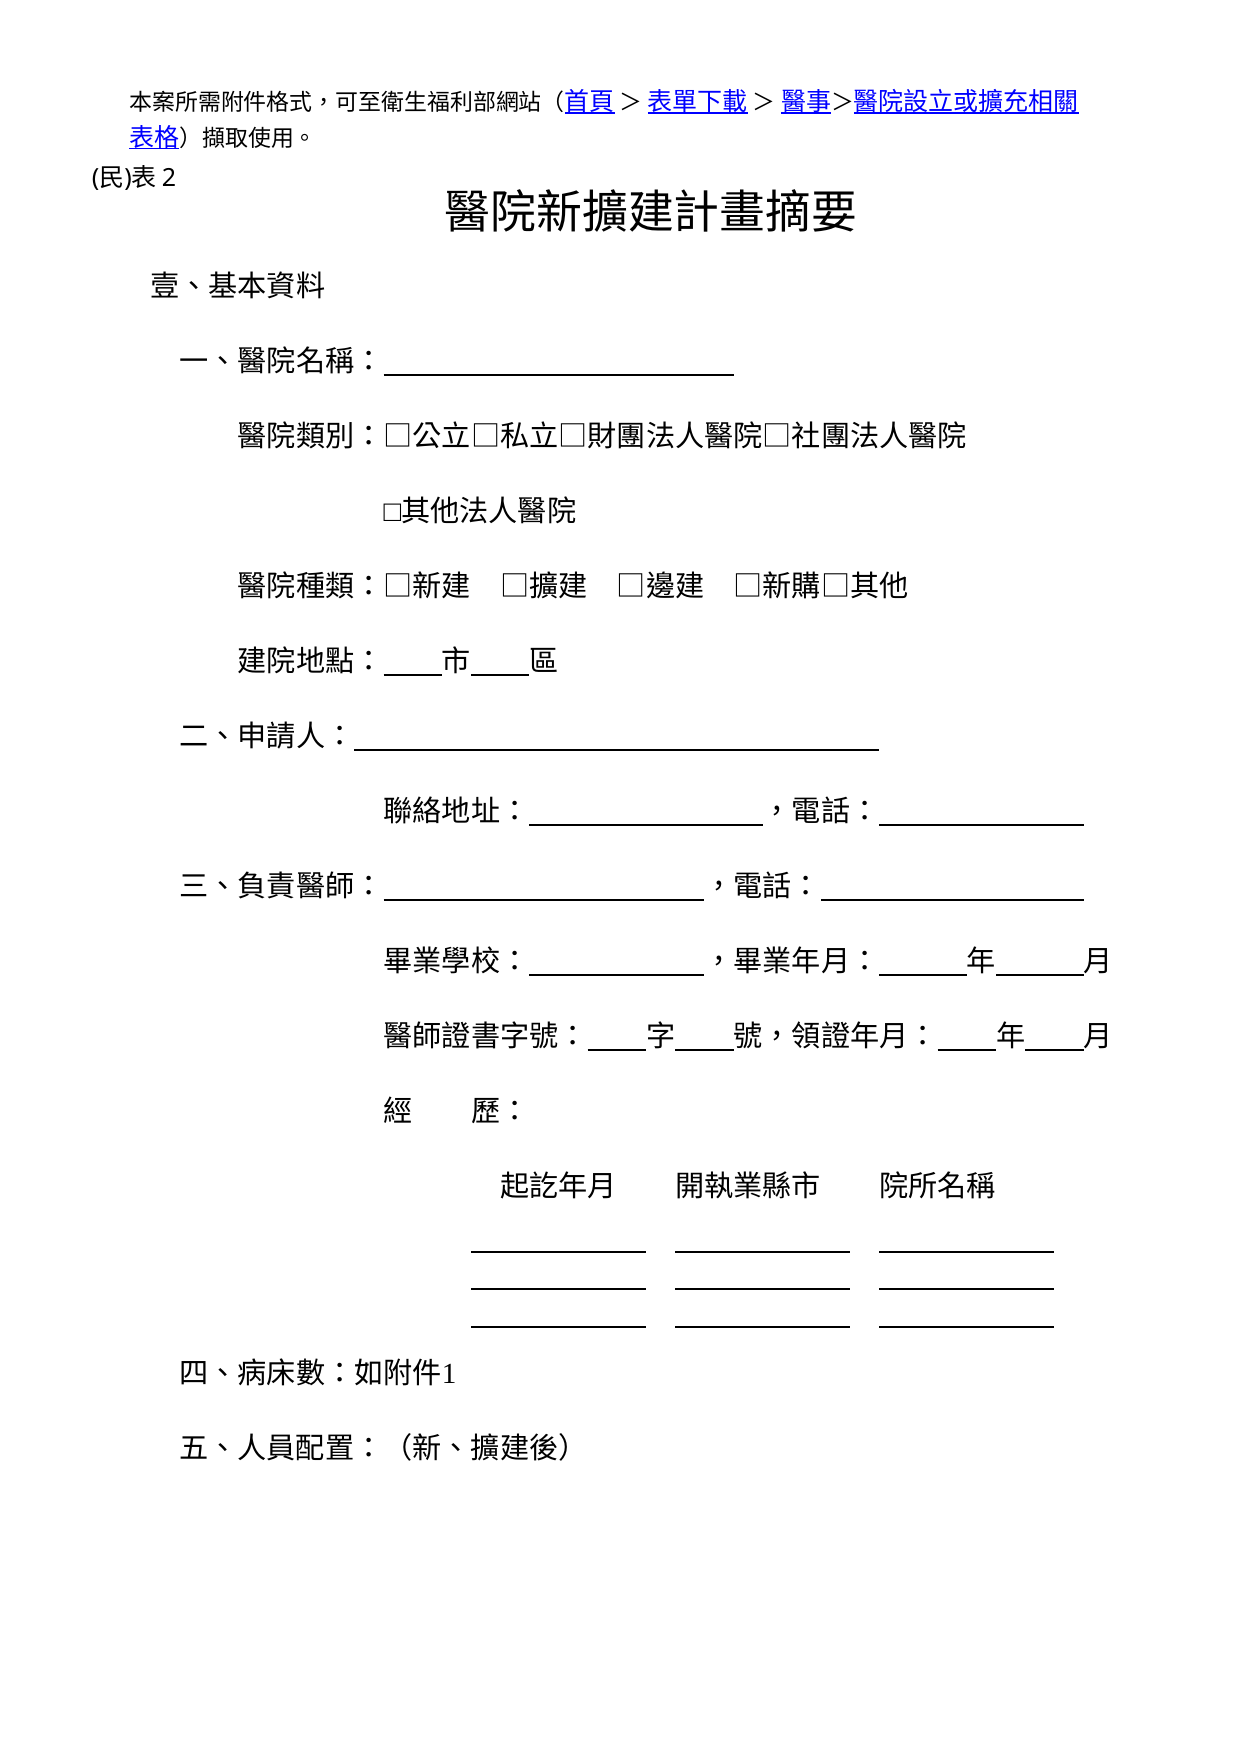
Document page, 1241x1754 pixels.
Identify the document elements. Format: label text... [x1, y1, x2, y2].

text 醫院種類：□新建 □擴建 □邊建 □新購□其他 [150, 546, 1152, 621]
text 壹、基本資料 [150, 246, 1152, 321]
text 畢業學校： ，畢業年月： 年 月 [150, 921, 1152, 996]
text 四、病床數：如附件1 [150, 1334, 1152, 1409]
text 本案所需附件格式，可至衛生福利部網站（首頁 ＞ 表單下載 ＞ 醫事＞醫院設立或擴充相關表格）擷取使用。 [129, 81, 1090, 154]
text 醫院新擴建計畫摘要 [150, 171, 1152, 246]
text 經 歷： [150, 1071, 1152, 1146]
text 五、人員配置：（新、擴建後） [150, 1409, 1152, 1484]
text 起訖年月 開執業縣市 院所名稱 [150, 1146, 1152, 1221]
text 三、負責醫師： ，電話： [150, 846, 1152, 921]
text 醫院類別：□公立□私立□財團法人醫院□社團法人醫院 [150, 396, 1152, 471]
text (民)表2 [92, 158, 208, 194]
text □其他法人醫院 [150, 471, 1152, 546]
text 一、醫院名稱： [150, 321, 1152, 396]
text 醫師證書字號： 字 號，領證年月： 年 月 [150, 996, 1152, 1071]
text 聯絡地址： ，電話： [150, 771, 1152, 846]
text 二、申請人： [150, 696, 1152, 771]
text 建院地點： 市 區 [150, 621, 1152, 696]
